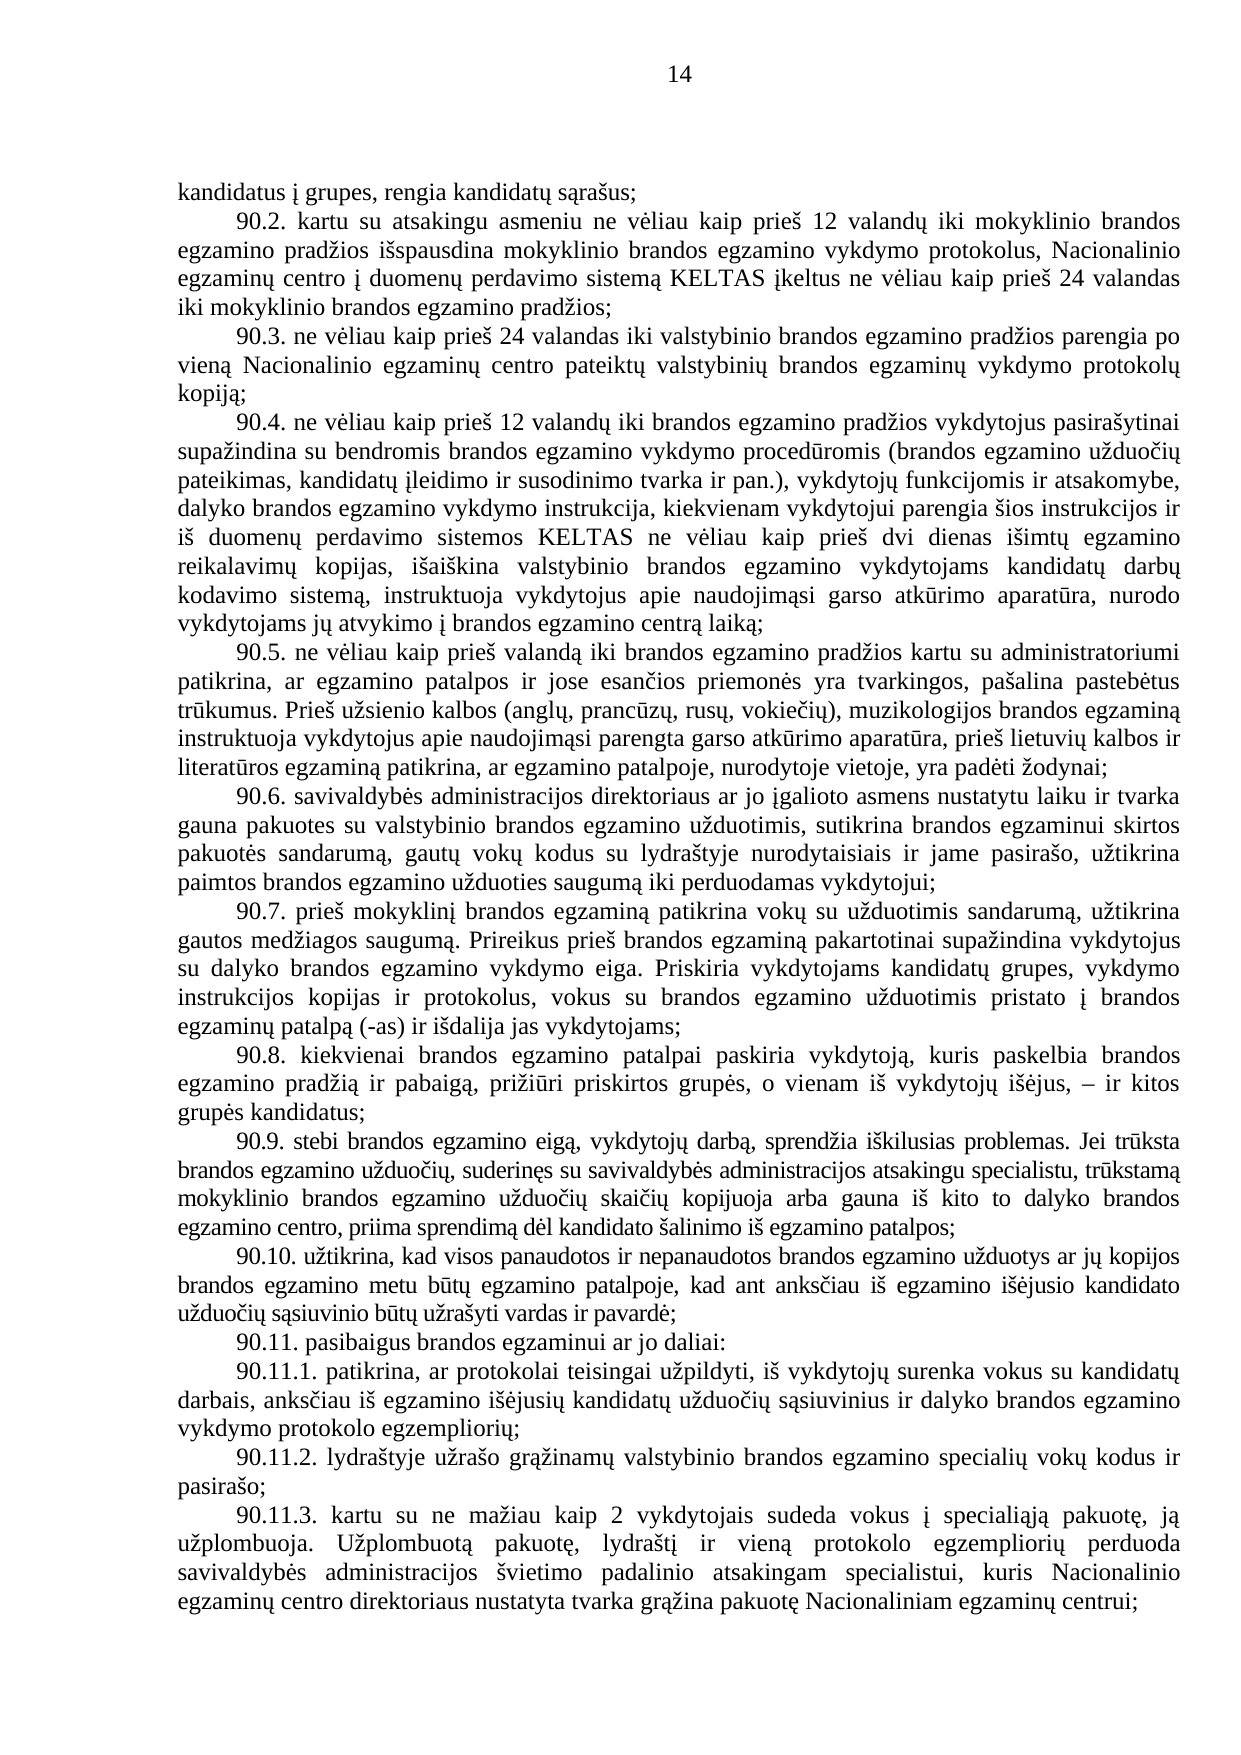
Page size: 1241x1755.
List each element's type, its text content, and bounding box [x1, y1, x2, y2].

text 90.8. kiekvienai brandos egzamino patalpai paskiria vykdytoją, kuris paskelbia brandos egzamino pradžią ir pabaigą, prižiūri priskirtos grupės, o vienam iš vykdytojų išėjus, – ir kitos grupės kandidatus; [177, 1040, 1181, 1126]
text 90.5. ne vėliau kaip prieš valandą iki brandos egzamino pradžios kartu su administratoriumi patikrina, ar egzamino patalpos ir jose esančios priemonės yra tvarkingos, pašalina pastebėtus trūkumus. Prieš užsienio kalbos (anglų, prancūzų, rusų, vokiečių), muzikologijos brandos egzaminą instruktuoja vykdytojus apie naudojimąsi parengta garso atkūrimo aparatūra, prieš lietuvių kalbos ir literatūros egzaminą patikrina, ar egzamino patalpoje, nurodytoje vietoje, yra padėti žodynai; [177, 637, 1181, 781]
text 90.11. pasibaigus brandos egzaminui ar jo daliai: [177, 1327, 1181, 1356]
text 90.7. prieš mokyklinį brandos egzaminą patikrina vokų su užduotimis sandarumą, užtikrina gautos medžiagos saugumą. Prireikus prieš brandos egzaminą pakartotinai supažindina vykdytojus su dalyko brandos egzamino vykdymo eiga. Priskiria vykdytojams kandidatų grupes, vykdymo instrukcijos kopijas ir protokolus, vokus su brandos egzamino užduotimis pristato į brandos egzaminų patalpą (-as) ir išdalija jas vykdytojams; [177, 896, 1181, 1040]
text 90.11.1. patikrina, ar protokolai teisingai užpildyti, iš vykdytojų surenka vokus su kandidatų darbais, anksčiau iš egzamino išėjusių kandidatų užduočių sąsiuvinius ir dalyko brandos egzamino vykdymo protokolo egzempliorių; [177, 1356, 1181, 1442]
text 90.3. ne vėliau kaip prieš 24 valandas iki valstybinio brandos egzamino pradžios parengia po vieną Nacionalinio egzaminų centro pateiktų valstybinių brandos egzaminų vykdymo protokolų kopiją; [177, 321, 1181, 407]
text 90.10. užtikrina, kad visos panaudotos ir nepanaudotos brandos egzamino užduotys ar jų kopijos brandos egzamino metu būtų egzamino patalpoje, kad ant anksčiau iš egzamino išėjusio kandidato užduočių sąsiuvinio būtų užrašyti vardas ir pavardė; [177, 1241, 1181, 1327]
text 90.4. ne vėliau kaip prieš 12 valandų iki brandos egzamino pradžios vykdytojus pasirašytinai supažindina su bendromis brandos egzamino vykdymo procedūromis (brandos egzamino užduočių pateikimas, kandidatų įleidimo ir susodinimo tvarka ir pan.), vykdytojų funkcijomis ir atsakomybe, dalyko brandos egzamino vykdymo instrukcija, kiekvienam vykdytojui parengia šios instrukcijos ir iš duomenų perdavimo sistemos KELTAS ne vėliau kaip prieš dvi dienas išimtų egzamino reikalavimų kopijas, išaiškina valstybinio brandos egzamino vykdytojams kandidatų darbų kodavimo sistemą, instruktuoja vykdytojus apie naudojimąsi garso atkūrimo aparatūra, nurodo vykdytojams jų atvykimo į brandos egzamino centrą laiką; [177, 407, 1181, 637]
text kandidatus į grupes, rengia kandidatų sąrašus; [177, 177, 1181, 206]
text 90.9. stebi brandos egzamino eigą, vykdytojų darbą, sprendžia iškilusias problemas. Jei trūksta brandos egzamino užduočių, suderinęs su savivaldybės administracijos atsakingu specialistu, trūkstamą mokyklinio brandos egzamino užduočių skaičių kopijuoja arba gauna iš kito to dalyko brandos egzamino centro, priima sprendimą dėl kandidato šalinimo iš egzamino patalpos; [177, 1126, 1181, 1241]
text 90.6. savivaldybės administracijos direktoriaus ar jo įgalioto asmens nustatytu laiku ir tvarka gauna pakuotes su valstybinio brandos egzamino užduotimis, sutikrina brandos egzaminui skirtos pakuotės sandarumą, gautų vokų kodus su lydraštyje nurodytaisiais ir jame pasirašo, užtikrina paimtos brandos egzamino užduoties saugumą iki perduodamas vykdytojui; [177, 781, 1181, 896]
text 90.2. kartu su atsakingu asmeniu ne vėliau kaip prieš 12 valandų iki mokyklinio brandos egzamino pradžios išspausdina mokyklinio brandos egzamino vykdymo protokolus, Nacionalinio egzaminų centro į duomenų perdavimo sistemą KELTAS įkeltus ne vėliau kaip prieš 24 valandas iki mokyklinio brandos egzamino pradžios; [177, 206, 1181, 321]
text 90.11.3. kartu su ne mažiau kaip 2 vykdytojais sudeda vokus į specialiąją pakuotę, ją užplombuoja. Užplombuotą pakuotę, lydraštį ir vieną protokolo egzempliorių perduoda savivaldybės administracijos švietimo padalinio atsakingam specialistui, kuris Nacionalinio egzaminų centro direktoriaus nustatyta tvarka grąžina pakuotę Nacionaliniam egzaminų centrui; [177, 1500, 1181, 1615]
text 90.11.2. lydraštyje užrašo grąžinamų valstybinio brandos egzamino specialių vokų kodus ir pasirašo; [177, 1442, 1181, 1500]
